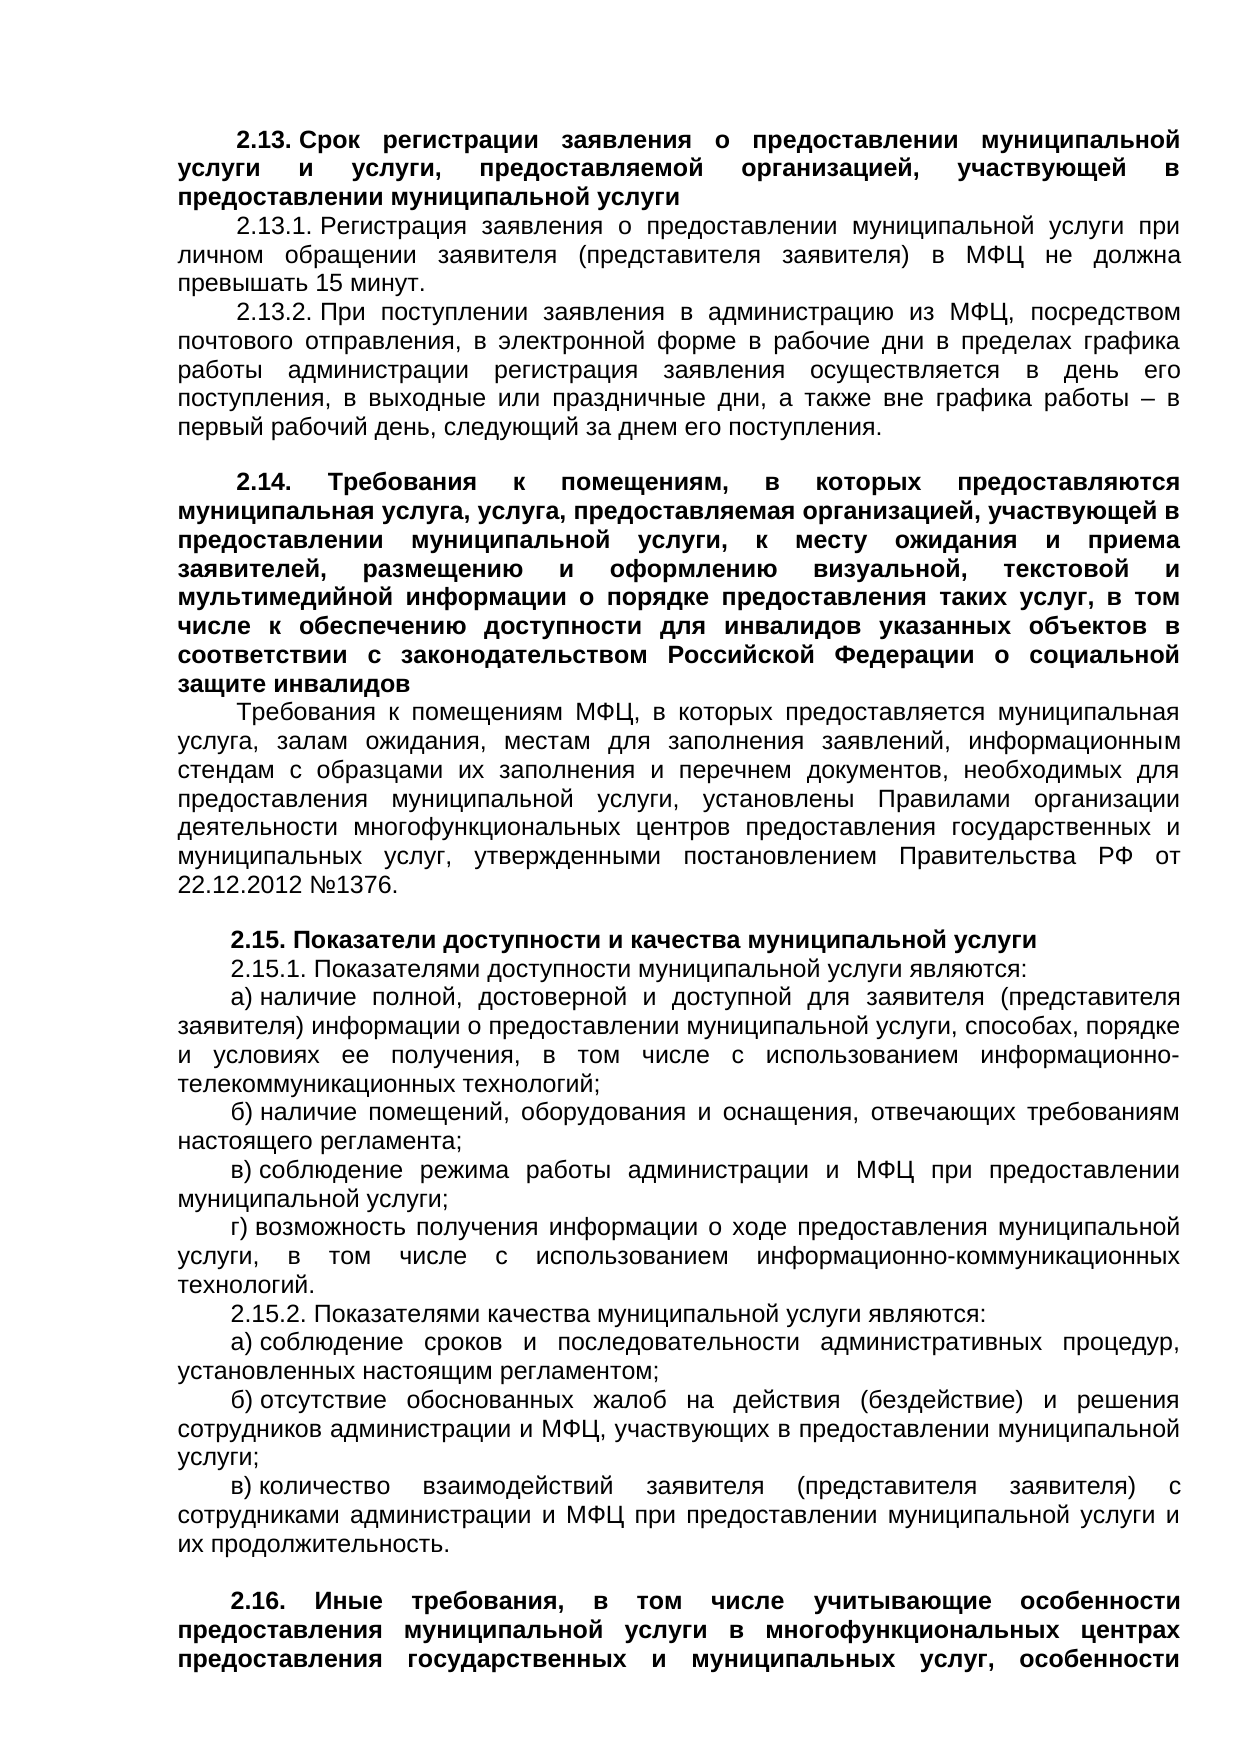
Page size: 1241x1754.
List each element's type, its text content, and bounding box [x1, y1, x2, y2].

text а) наличие полной, достоверной и доступной для заявителя (представителя заявителя) информации о предоставлении муниципальной услуги, способах, порядке и условиях ее получения, в том числе с использованием информационно-телекоммуникационных технологий; [177, 982, 1181, 1097]
text г) возможность получения информации о ходе предоставления муниципальной услуги, в том числе с использованием информационно-коммуникационных технологий. [177, 1212, 1181, 1299]
text б) отсутствие обоснованных жалоб на действия (бездействие) и решения сотрудников администрации и МФЦ, участвующих в предоставлении муниципальной услуги; [177, 1385, 1181, 1471]
text в) количество взаимодействий заявителя (представителя заявителя) с сотрудниками администрации и МФЦ при предоставлении муниципальной услуги и их продолжительность. [177, 1471, 1181, 1557]
text 2.16. Иные требования, в том числе учитывающие особенности предоставления муниципальной услуги в многофункциональных центрах предоставления государственных и муниципальных услуг, особенности [177, 1586, 1181, 1672]
text Требования к помещениям МФЦ, в которых предоставляется муниципальная услуга, залам ожидания, местам для заполнения заявлений, информационным стендам с образцами их заполнения и перечнем документов, необходимых для предоставления муниципальной услуги, установлены Правилами организации деятельности многофункциональных центров предоставления государственных и муниципальных услуг, утвержденными постановлением Правительства РФ от 22.12.2012 №1376. [177, 697, 1181, 898]
text 2.13. Срок регистрации заявления о предоставлении муниципальной услуги и услуги, предоставляемой организацией, участвующей в предоставлении муниципальной услуги [177, 125, 1181, 211]
text в) соблюдение режима работы администрации и МФЦ при предоставлении муниципальной услуги; [177, 1155, 1181, 1212]
text 2.13.1. Регистрация заявления о предоставлении муниципальной услуги при личном обращении заявителя (представителя заявителя) в МФЦ не должна превышать 15 минут. [177, 211, 1181, 297]
text 2.15.2. Показателями качества муниципальной услуги являются: [177, 1299, 1181, 1327]
text а) соблюдение сроков и последовательности административных процедур, установленных настоящим регламентом; [177, 1327, 1181, 1385]
text 2.13.2. При поступлении заявления в администрацию из МФЦ, посредством почтового отправления, в электронной форме в рабочие дни в пределах графика работы администрации регистрация заявления осуществляется в день его поступления, в выходные или праздничные дни, а также вне графика работы – в первый рабочий день, следующий за днем его поступления. [177, 297, 1181, 441]
text 2.15.1. Показателями доступности муниципальной услуги являются: [177, 954, 1181, 982]
text б) наличие помещений, оборудования и оснащения, отвечающих требованиям настоящего регламента; [177, 1097, 1181, 1155]
text 2.14. Требования к помещениям, в которых предоставляются муниципальная услуга, услуга, предоставляемая организацией, участвующей в предоставлении муниципальной услуги, к месту ожидания и приема заявителей, размещению и оформлению визуальной, текстовой и мультимедийной информации о порядке предоставления таких услуг, в том числе к обеспечению доступности для инвалидов указанных объектов в соответствии с законодательством Российской Федерации о социальной защите инвалидов [177, 467, 1181, 697]
text 2.15. Показатели доступности и качества муниципальной услуги [177, 925, 1181, 954]
